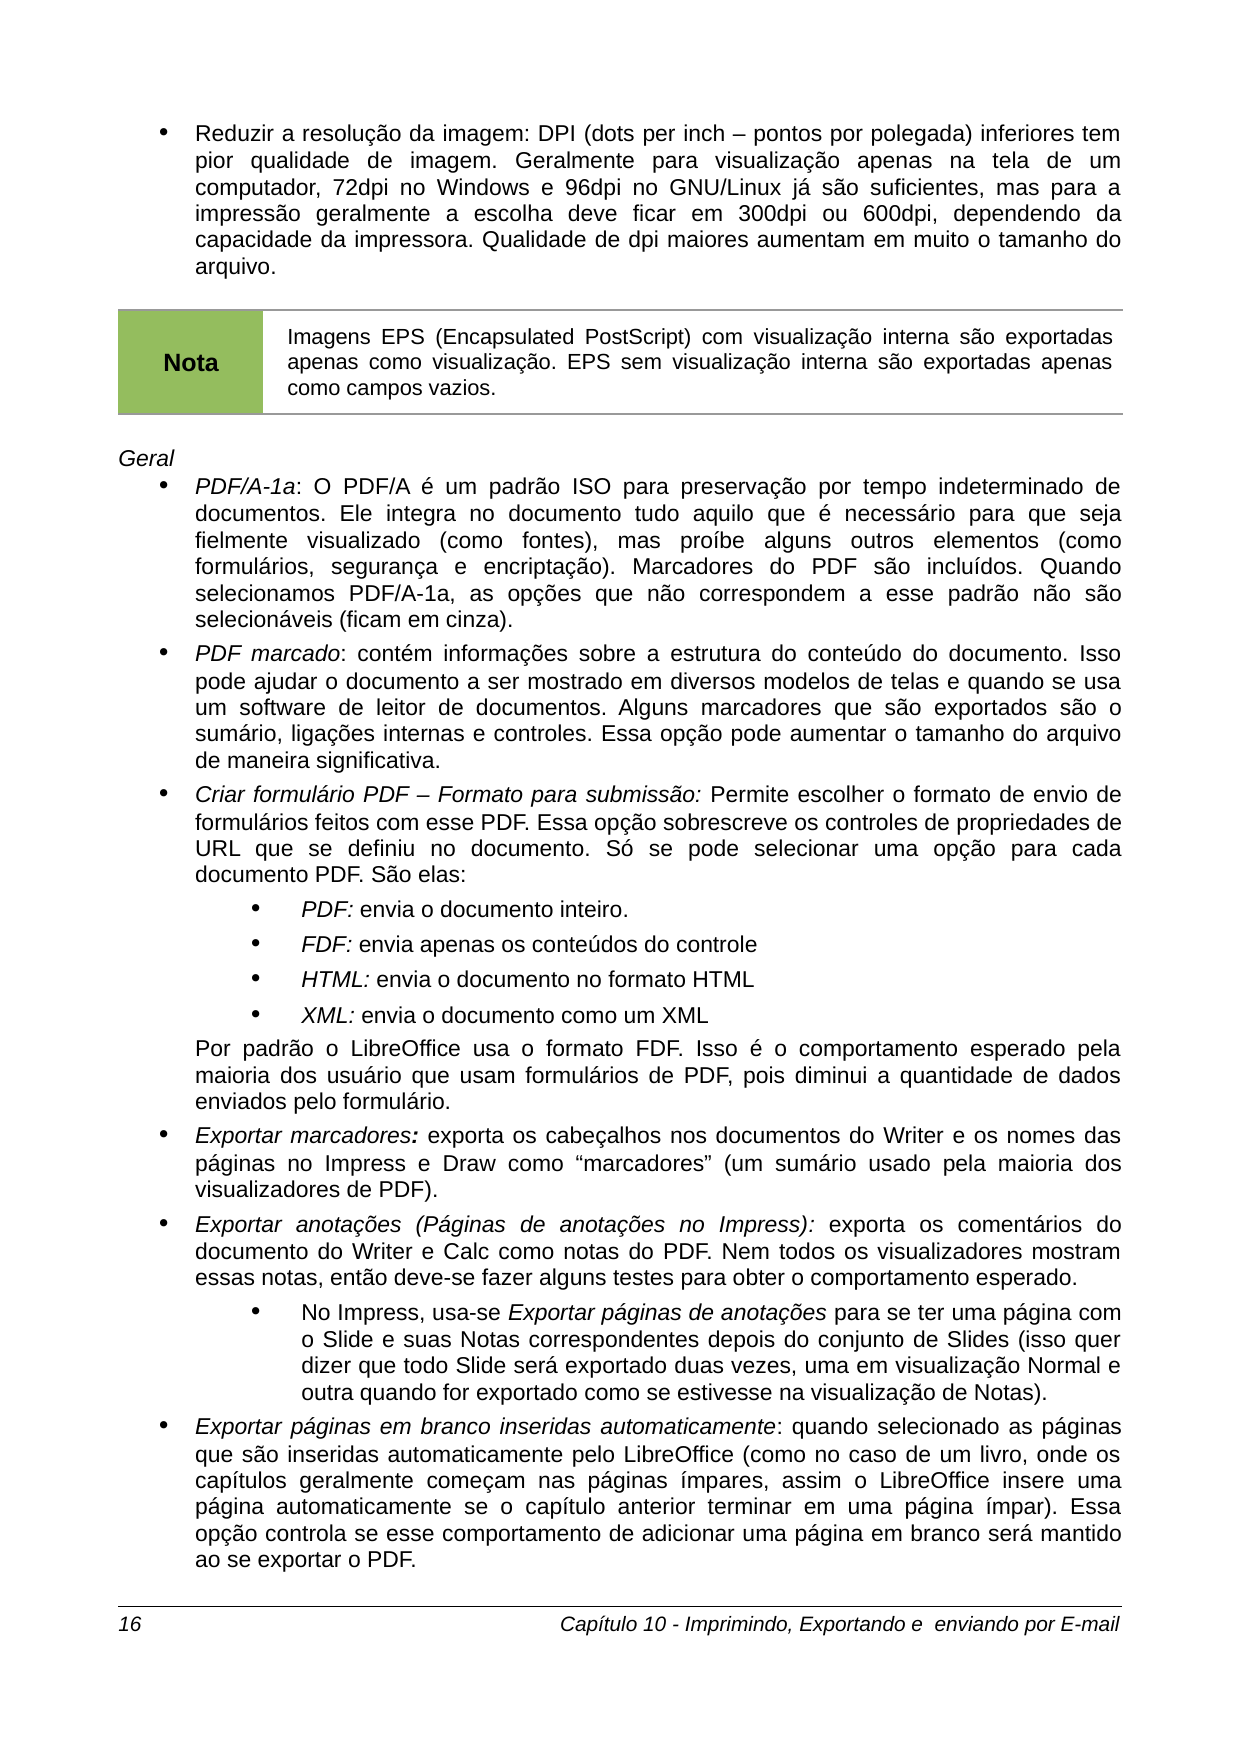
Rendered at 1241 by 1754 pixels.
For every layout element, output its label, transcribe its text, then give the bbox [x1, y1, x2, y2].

list XML: envia o documento como um XML [248, 1000, 1122, 1029]
list HTML: envia o documento no formato HTML [248, 964, 1122, 994]
list PDF marcado: contém informações sobre a estrutura do conteúdo do documento. Isso pode ajudar o documento a ser mostrado em diversos modelos de telas e quando se usa um software de leitor de documentos. Alguns marcadores que são exportados são o sumário, ligações internas e controles. Essa opção pode aumentar o tamanho do arquivo de maneira significativa. [156, 638, 1122, 773]
list Exportar marcadores: exporta os cabeçalhos nos documentos do Writer e os nomes das páginas no Impress e Draw como “marcadores” (um sumário usado pela maioria dos visualizadores de PDF). [156, 1121, 1122, 1203]
list Por padrão o LibreOffice usa o formato FDF. Isso é o comportamento esperado pela maioria dos usuário que usam formulários de PDF, pois diminui a quantidade de dados enviados pelo formulário. [156, 1035, 1122, 1114]
table_header Imagens EPS (Encapsulated PostScript) com visualização interna são exportadas apenas como visualização. EPS sem visualização interna são exportadas apenas como campos vazios. [264, 311, 1122, 413]
list Exportar páginas em branco inseridas automaticamente: quando selecionado as páginas que são inseridas automaticamente pelo LibreOffice (como no caso de um livro, onde os capítulos geralmente começam nas páginas ímpares, assim o LibreOffice insere uma página automaticamente se o capítulo anterior terminar em uma página ímpar). Essa opção controla se esse comportamento de adicionar uma página em branco será mantido ao se exportar o PDF. [156, 1411, 1122, 1572]
list Reduzir a resolução da imagem: DPI (dots per inch – pontos por polegada) inferiores tem pior qualidade de imagem. Geralmente para visualização apenas na tela de um computador, 72dpi no Windows e 96dpi no GNU/Linux já são suficientes, mas para a impressão geralmente a escolha deve ficar em 300dpi ou 600dpi, dependendo da capacidade da impressora. Qualidade de dpi maiores aumentam em muito o tamanho do arquivo. [156, 118, 1122, 279]
list FDF: envia apenas os conteúdos do controle [248, 929, 1122, 958]
list No Impress, usa-se Exportar páginas de anotações para se ter uma página com o Slide e suas Notas correspondentes depois do conjunto de Slides (isso quer dizer que todo Slide será exportado duas vezes, uma em visualização Normal e outra quando for exportado como se estivesse na visualização de Notas). [248, 1297, 1122, 1405]
text Geral [118, 445, 1122, 471]
list PDF: envia o documento inteiro. [248, 894, 1122, 923]
list Exportar anotações (Páginas de anotações no Impress): exporta os comentários do documento do Writer e Calc como notas do PDF. Nem todos os visualizadores mostram essas notas, então deve-se fazer alguns testes para obter o comportamento esperado. [156, 1209, 1122, 1291]
list PDF/A-1a: O PDF/A é um padrão ISO para preservação por tempo indeterminado de documentos. Ele integra no documento tudo aquilo que é necessário para que seja fielmente visualizado (como fontes), mas proíbe alguns outros elementos (como formulários, segurança e encriptação). Marcadores do PDF são incluídos. Quando selecionamos PDF/A-1a, as opções que não correspondem a esse padrão não são selecionáveis (ficam em cinza). [156, 471, 1122, 632]
table_header Nota [118, 311, 263, 413]
list Criar formulário PDF – Formato para submissão: Permite escolher o formato de envio de formulários feitos com esse PDF. Essa opção sobrescreve os controles de propriedades de URL que se definiu no documento. Só se pode selecionar uma opção para cada documento PDF. São elas: [156, 779, 1122, 887]
